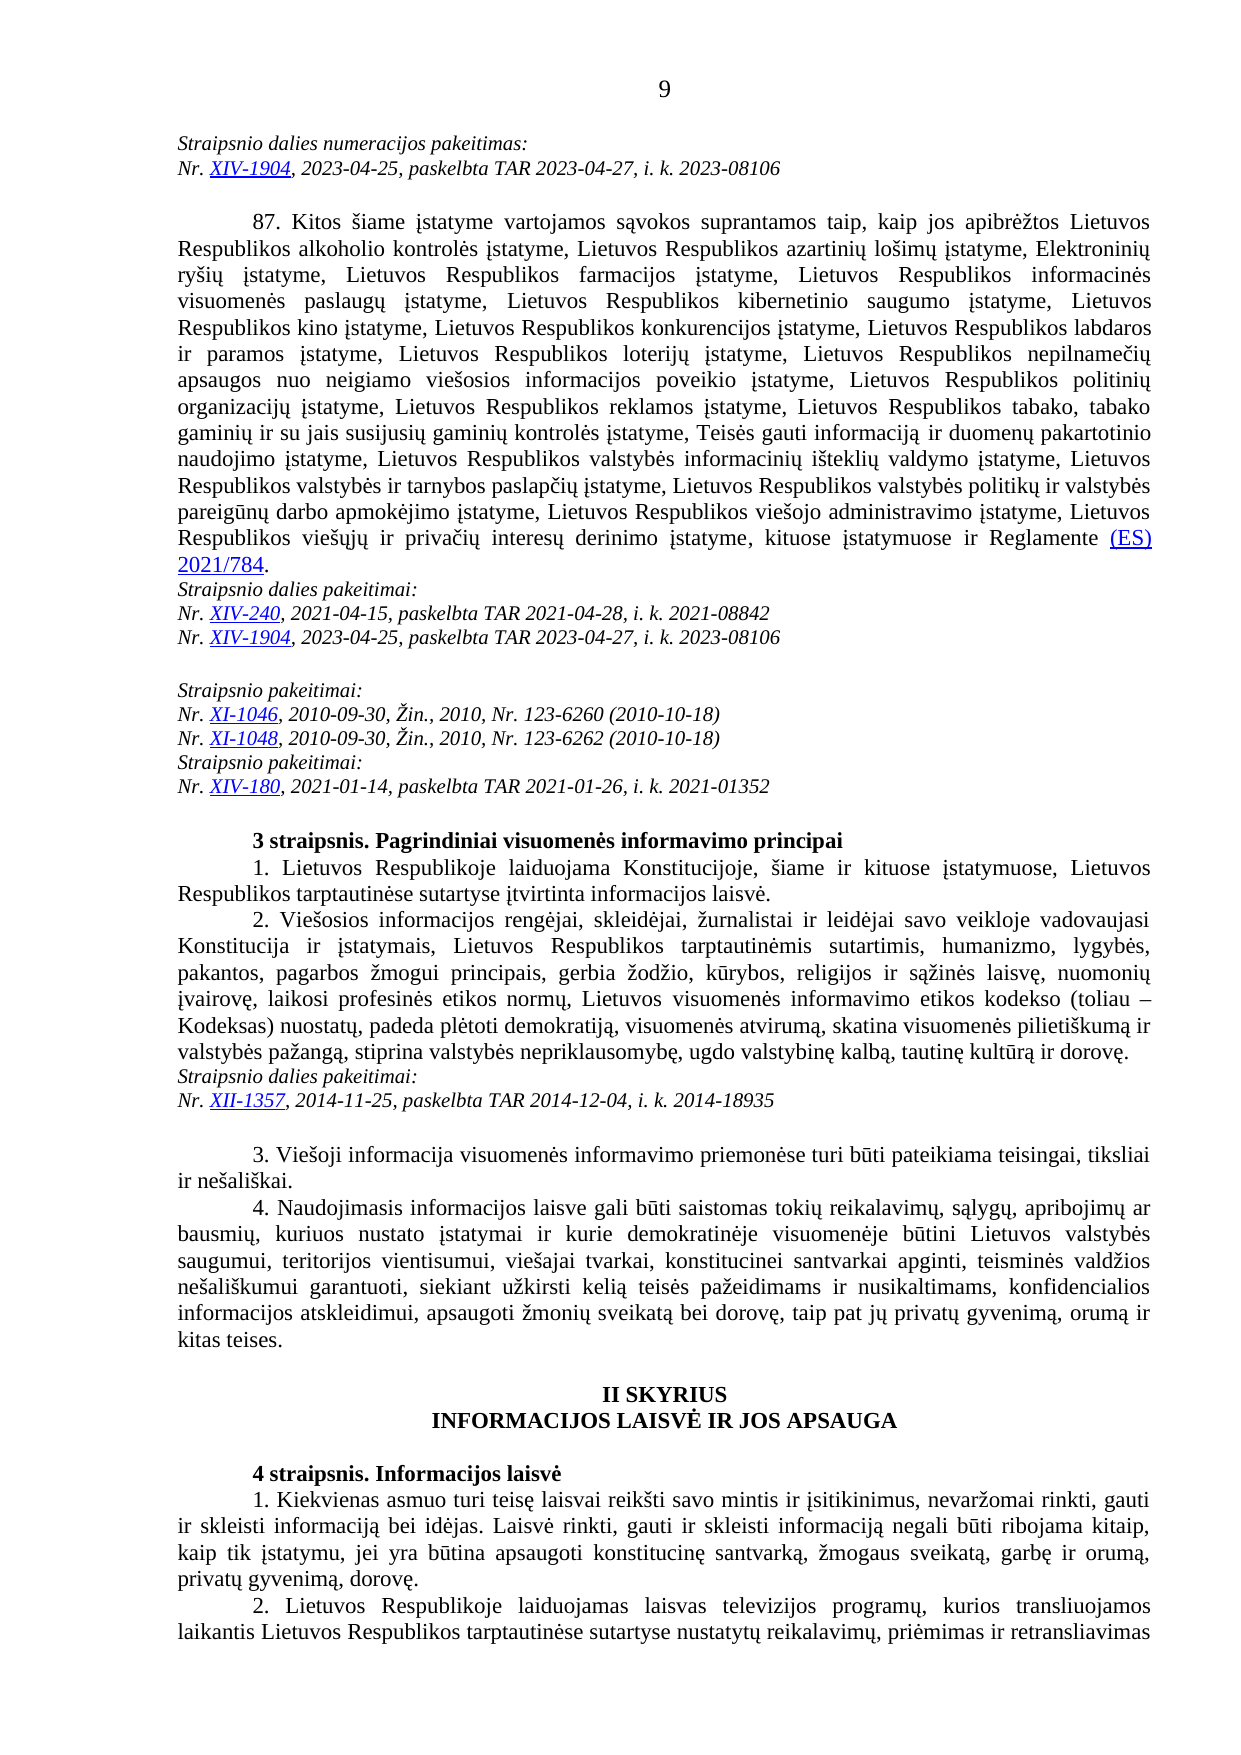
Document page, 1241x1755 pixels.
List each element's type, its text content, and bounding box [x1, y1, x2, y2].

text 1. Lietuvos Respublikoje laiduojama Konstitucijoje, šiame ir kituose įstatymuose, Lietuvos Respublikos tarptautinėse sutartyse įtvirtinta informacijos laisvė. [177, 853, 1152, 906]
text Straipsnio dalies pakeitimai: [177, 1064, 1152, 1088]
text 3 straipsnis. Pagrindiniai visuomenės informavimo principai [177, 827, 1152, 853]
text Nr. XIV-1904, 2023-04-25, paskelbta TAR 2023-04-27, i. k. 2023-08106 [177, 155, 1152, 179]
text Straipsnio dalies pakeitimai: [177, 577, 1152, 601]
text 1. Kiekvienas asmuo turi teisę laisvai reikšti savo mintis ir įsitikinimus, nevaržomai rinkti, gauti ir skleisti informaciją bei idėjas. Laisvė rinkti, gauti ir skleisti informaciją negali būti ribojama kitaip, kaip tik įstatymu, jei yra būtina apsaugoti konstitucinę santvarką, žmogaus sveikatą, garbę ir orumą, privatų gyvenimą, dorovę. [177, 1486, 1152, 1592]
text Nr. XIV-180, 2021-01-14, paskelbta TAR 2021-01-26, i. k. 2021-01352 [177, 774, 1152, 798]
text 2. Viešosios informacijos rengėjai, skleidėjai, žurnalistai ir leidėjai savo veikloje vadovaujasi Konstitucija ir įstatymais, Lietuvos Respublikos tarptautinėmis sutartimis, humanizmo, lygybės, pakantos, pagarbos žmogui principais, gerbia žodžio, kūrybos, religijos ir sąžinės laisvę, nuomonių įvairovę, laikosi profesinės etikos normų, Lietuvos visuomenės informavimo etikos kodekso (toliau – Kodeksas) nuostatų, padeda plėtoti demokratiją, visuomenės atvirumą, skatina visuomenės pilietiškumą ir valstybės pažangą, stiprina valstybės nepriklausomybę, ugdo valstybinę kalbą, tautinę kultūrą ir dorovę. [177, 906, 1152, 1064]
text 2. Lietuvos Respublikoje laiduojamas laisvas televizijos programų, kurios transliuojamos laikantis Lietuvos Respublikos tarptautinėse sutartyse nustatytų reikalavimų, priėmimas ir retransliavimas [177, 1592, 1152, 1644]
text 4 straipsnis. Informacijos laisvė [177, 1460, 1152, 1486]
text Straipsnio dalies numeracijos pakeitimas: [177, 131, 1152, 155]
subtitle II SKYRIUS [177, 1381, 1152, 1407]
text Nr. XI-1048, 2010-09-30, Žin., 2010, Nr. 123-6262 (2010-10-18) [177, 726, 1152, 750]
text 87. Kitos šiame įstatyme vartojamos sąvokos suprantamos taip, kaip jos apibrėžtos Lietuvos Respublikos alkoholio kontrolės įstatyme, Lietuvos Respublikos azartinių lošimų įstatyme, Elektroninių ryšių įstatyme, Lietuvos Respublikos farmacijos įstatyme, Lietuvos Respublikos informacinės visuomenės paslaugų įstatyme, Lietuvos Respublikos kibernetinio saugumo įstatyme, Lietuvos Respublikos kino įstatyme, Lietuvos Respublikos konkurencijos įstatyme, Lietuvos Respublikos labdaros ir paramos įstatyme, Lietuvos Respublikos loterijų įstatyme, Lietuvos Respublikos nepilnamečių apsaugos nuo neigiamo viešosios informacijos poveikio įstatyme, Lietuvos Respublikos politinių organizacijų įstatyme, Lietuvos Respublikos reklamos įstatyme, Lietuvos Respublikos tabako, tabako gaminių ir su jais susijusių gaminių kontrolės įstatyme, Teisės gauti informaciją ir duomenų pakartotinio naudojimo įstatyme, Lietuvos Respublikos valstybės informacinių išteklių valdymo įstatyme, Lietuvos Respublikos valstybės ir tarnybos paslapčių įstatyme, Lietuvos Respublikos valstybės politikų ir valstybės pareigūnų darbo apmokėjimo įstatyme, Lietuvos Respublikos viešojo administravimo įstatyme, Lietuvos Respublikos viešųjų ir privačių interesų derinimo įstatyme, kituose įstatymuose ir Reglamente (ES) 2021/784. [177, 208, 1152, 577]
text Nr. XIV-1904, 2023-04-25, paskelbta TAR 2023-04-27, i. k. 2023-08106 [177, 625, 1152, 649]
text Nr. XIV-240, 2021-04-15, paskelbta TAR 2021-04-28, i. k. 2021-08842 [177, 601, 1152, 625]
text Straipsnio pakeitimai: [177, 678, 1152, 702]
text 3. Viešoji informacija visuomenės informavimo priemonėse turi būti pateikiama teisingai, tiksliai ir nešališkai. [177, 1141, 1152, 1194]
text Nr. XII-1357, 2014-11-25, paskelbta TAR 2014-12-04, i. k. 2014-18935 [177, 1088, 1152, 1112]
text Nr. XI-1046, 2010-09-30, Žin., 2010, Nr. 123-6260 (2010-10-18) [177, 702, 1152, 726]
text Straipsnio pakeitimai: [177, 750, 1152, 774]
text 4. Naudojimasis informacijos laisve gali būti saistomas tokių reikalavimų, sąlygų, apribojimų ar bausmių, kuriuos nustato įstatymai ir kurie demokratinėje visuomenėje būtini Lietuvos valstybės saugumui, teritorijos vientisumui, viešajai tvarkai, konstitucinei santvarkai apginti, teisminės valdžios nešališkumui garantuoti, siekiant užkirsti kelią teisės pažeidimams ir nusikaltimams, konfidencialios informacijos atskleidimui, apsaugoti žmonių sveikatą bei dorovę, taip pat jų privatų gyvenimą, orumą ir kitas teises. [177, 1194, 1152, 1352]
subtitle INFORMACIJOS LAISVĖ IR JOS APSAUGA [177, 1407, 1152, 1433]
